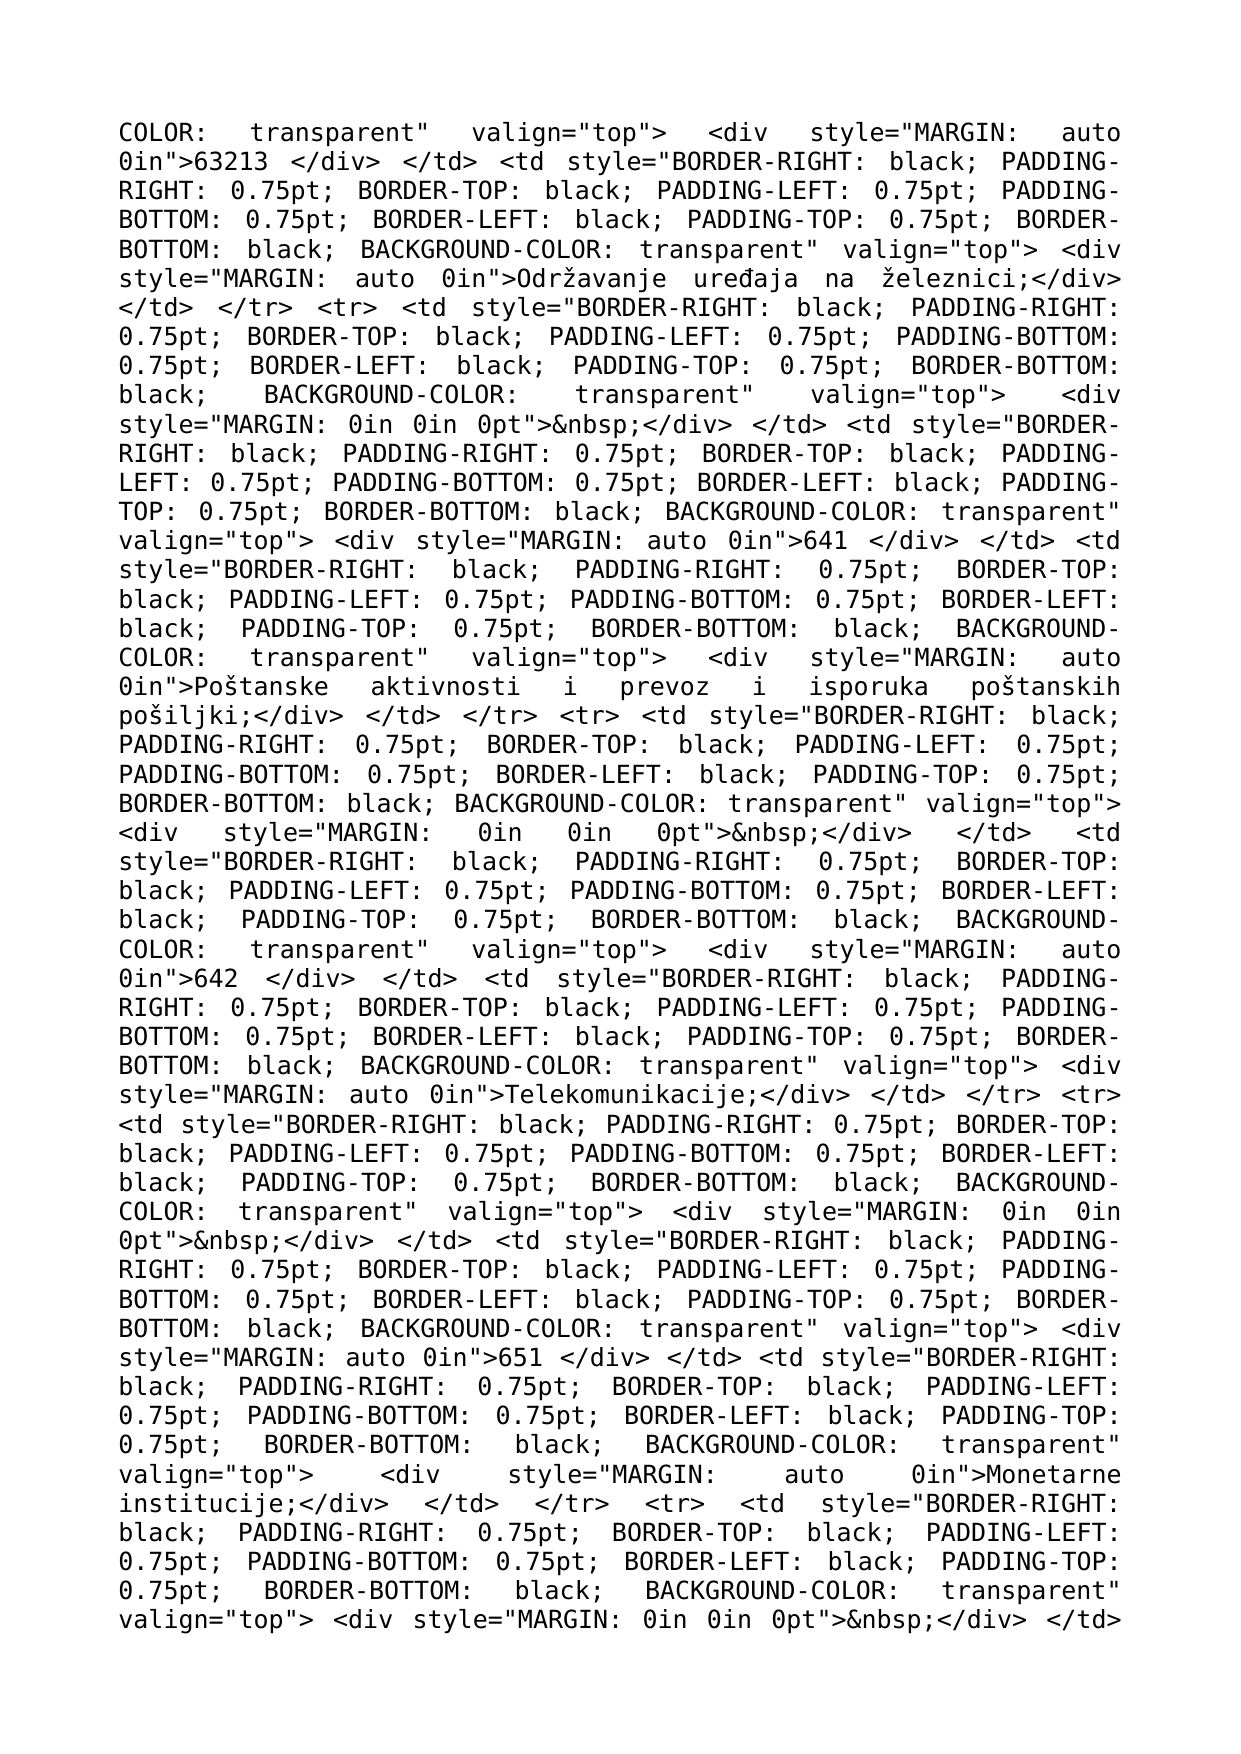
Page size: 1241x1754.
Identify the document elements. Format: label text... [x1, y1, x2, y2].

text COLOR: transparent" valign="top"> <div style="MARGIN: auto 0in">63213 </div> </td> <td style="BORDER-RIGHT: black; PADDING-RIGHT: 0.75pt; BORDER-TOP: black; PADDING-LEFT: 0.75pt; PADDING-BOTTOM: 0.75pt; BORDER-LEFT: black; PADDING-TOP: 0.75pt; BORDER-BOTTOM: black; BACKGROUND-COLOR: transparent" valign="top"> <div style="MARGIN: auto 0in">Održavanje uređaja na železnici;</div> </td> </tr> <tr> <td style="BORDER-RIGHT: black; PADDING-RIGHT: 0.75pt; BORDER-TOP: black; PADDING-LEFT: 0.75pt; PADDING-BOTTOM: 0.75pt; BORDER-LEFT: black; PADDING-TOP: 0.75pt; BORDER-BOTTOM: black; BACKGROUND-COLOR: transparent" valign="top"> <div style="MARGIN: 0in 0in 0pt">&nbsp;</div> </td> <td style="BORDER-RIGHT: black; PADDING-RIGHT: 0.75pt; BORDER-TOP: black; PADDING-LEFT: 0.75pt; PADDING-BOTTOM: 0.75pt; BORDER-LEFT: black; PADDING-TOP: 0.75pt; BORDER-BOTTOM: black; BACKGROUND-COLOR: transparent" valign="top"> <div style="MARGIN: auto 0in">641 </div> </td> <td style="BORDER-RIGHT: black; PADDING-RIGHT: 0.75pt; BORDER-TOP: black; PADDING-LEFT: 0.75pt; PADDING-BOTTOM: 0.75pt; BORDER-LEFT: black; PADDING-TOP: 0.75pt; BORDER-BOTTOM: black; BACKGROUND-COLOR: transparent" valign="top"> <div style="MARGIN: auto 0in">Poštanske aktivnosti i prevoz i isporuka poštanskih pošiljki;</div> </td> </tr> <tr> <td style="BORDER-RIGHT: black; PADDING-RIGHT: 0.75pt; BORDER-TOP: black; PADDING-LEFT: 0.75pt; PADDING-BOTTOM: 0.75pt; BORDER-LEFT: black; PADDING-TOP: 0.75pt; BORDER-BOTTOM: black; BACKGROUND-COLOR: transparent" valign="top"> <div style="MARGIN: 0in 0in 0pt">&nbsp;</div> </td> <td style="BORDER-RIGHT: black; PADDING-RIGHT: 0.75pt; BORDER-TOP: black; PADDING-LEFT: 0.75pt; PADDING-BOTTOM: 0.75pt; BORDER-LEFT: black; PADDING-TOP: 0.75pt; BORDER-BOTTOM: black; BACKGROUND-COLOR: transparent" valign="top"> <div style="MARGIN: auto 0in">642 </div> </td> <td style="BORDER-RIGHT: black; PADDING-RIGHT: 0.75pt; BORDER-TOP: black; PADDING-LEFT: 0.75pt; PADDING-BOTTOM: 0.75pt; BORDER-LEFT: black; PADDING-TOP: 0.75pt; BORDER-BOTTOM: black; BACKGROUND-COLOR: transparent" valign="top"> <div style="MARGIN: auto 0in">Telekomunikacije;</div> </td> </tr> <tr> <td style="BORDER-RIGHT: black; PADDING-RIGHT: 0.75pt; BORDER-TOP: black; PADDING-LEFT: 0.75pt; PADDING-BOTTOM: 0.75pt; BORDER-LEFT: black; PADDING-TOP: 0.75pt; BORDER-BOTTOM: black; BACKGROUND-COLOR: transparent" valign="top"> <div style="MARGIN: 0in 0in 0pt">&nbsp;</div> </td> <td style="BORDER-RIGHT: black; PADDING-RIGHT: 0.75pt; BORDER-TOP: black; PADDING-LEFT: 0.75pt; PADDING-BOTTOM: 0.75pt; BORDER-LEFT: black; PADDING-TOP: 0.75pt; BORDER-BOTTOM: black; BACKGROUND-COLOR: transparent" valign="top"> <div style="MARGIN: auto 0in">651 </div> </td> <td style="BORDER-RIGHT: black; PADDING-RIGHT: 0.75pt; BORDER-TOP: black; PADDING-LEFT: 0.75pt; PADDING-BOTTOM: 0.75pt; BORDER-LEFT: black; PADDING-TOP: 0.75pt; BORDER-BOTTOM: black; BACKGROUND-COLOR: transparent" valign="top"> <div style="MARGIN: auto 0in">Monetarne institucije;</div> </td> </tr> <tr> <td style="BORDER-RIGHT: black; PADDING-RIGHT: 0.75pt; BORDER-TOP: black; PADDING-LEFT: 0.75pt; PADDING-BOTTOM: 0.75pt; BORDER-LEFT: black; PADDING-TOP: 0.75pt; BORDER-BOTTOM: black; BACKGROUND-COLOR: transparent" valign="top"> <div style="MARGIN: 0in 0in 0pt">&nbsp;</div> </td> [118, 118, 1122, 1635]
